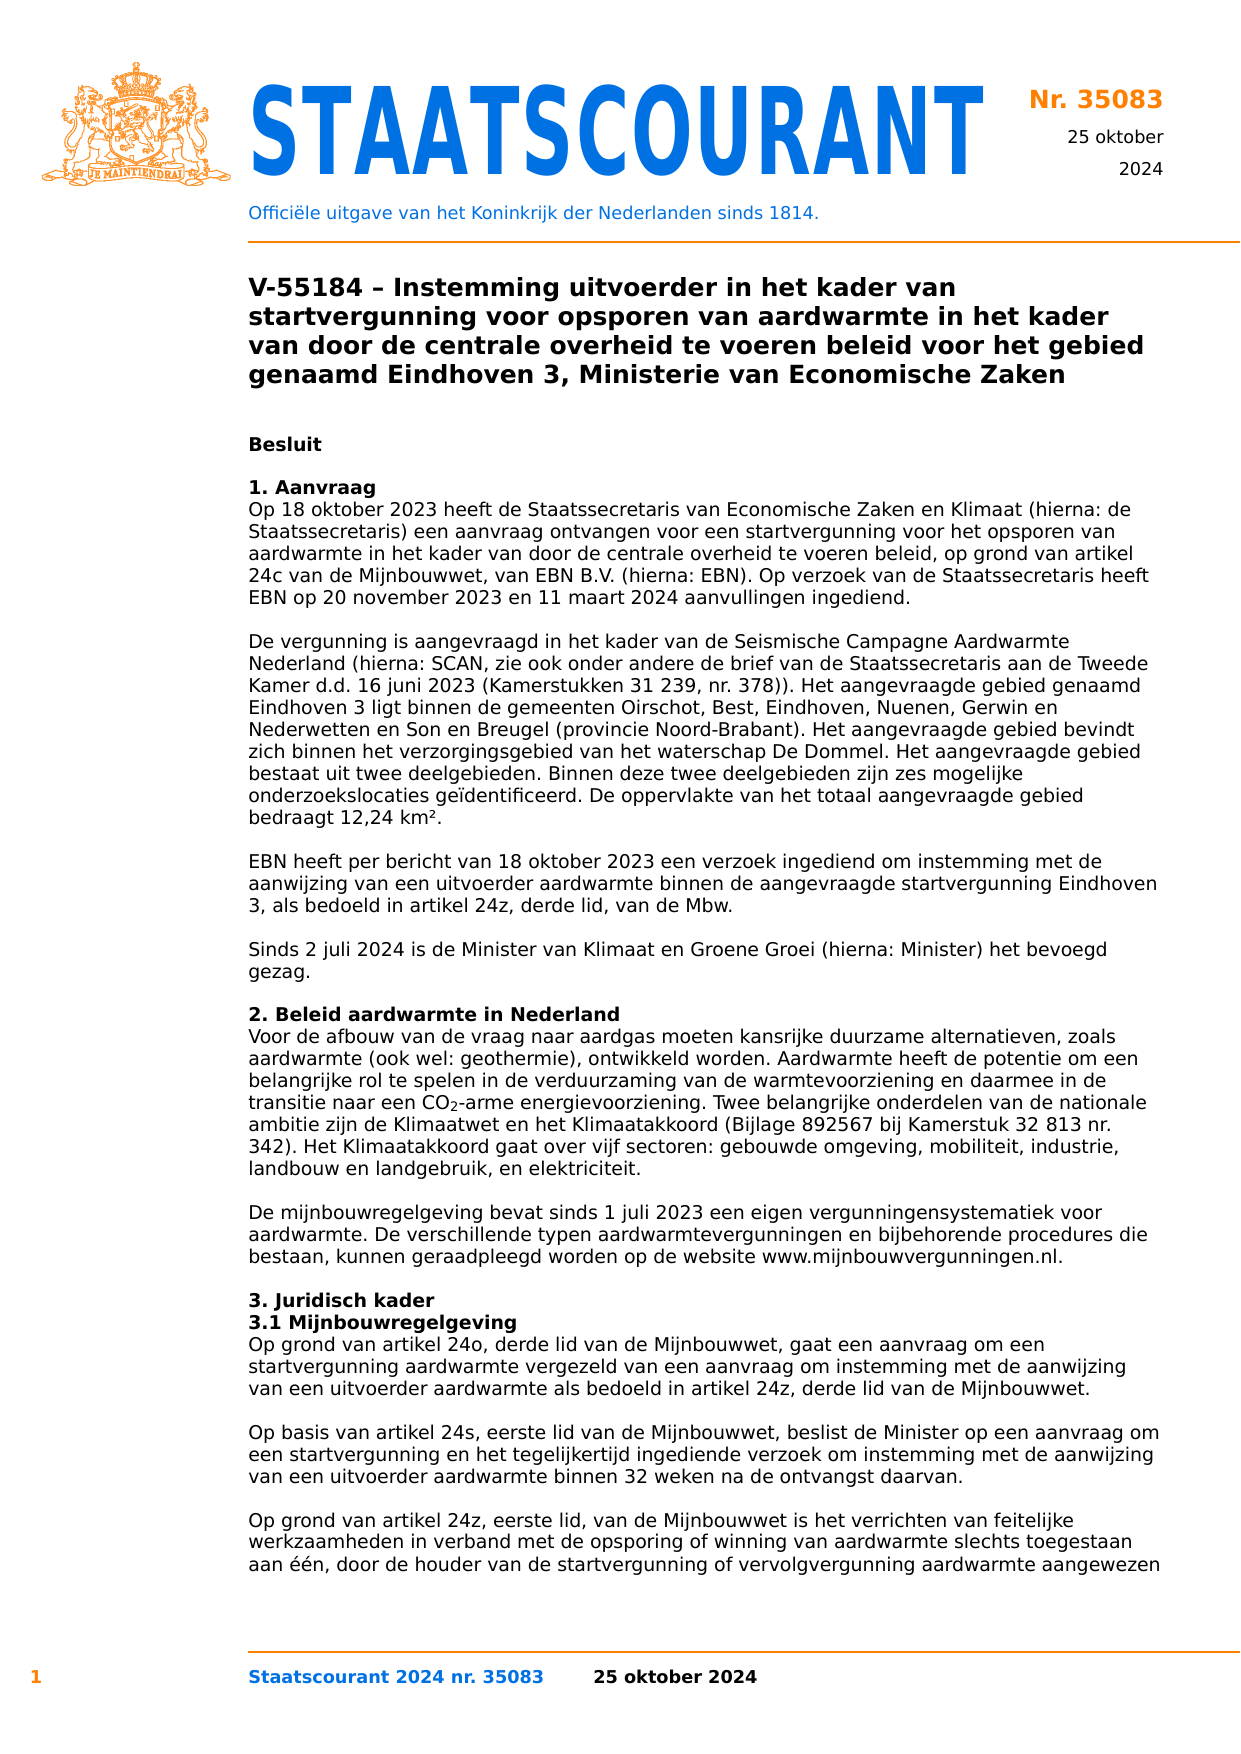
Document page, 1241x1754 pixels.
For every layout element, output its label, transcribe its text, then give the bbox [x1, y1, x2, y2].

text Op 18 oktober 2023 heeft de Staatssecretaris van Economische Zaken en Klimaat (hierna: de Staatssecretaris) een aanvraag ontvangen voor een startvergunning voor het opsporen van aardwarmte in het kader van door de centrale overheid te voeren beleid, op grond van artikel 24c van de Mijnbouwwet, van EBN B.V. (hierna: EBN). Op verzoek van de Staatssecretaris heeft EBN op 20 november 2023 en 11 maart 2024 aanvullingen ingediend. [248, 499, 1163, 609]
text Sinds 2 juli 2024 is de Minister van Klimaat en Groene Groei (hierna: Minister) het bevoegd gezag. [248, 938, 1163, 982]
text De mijnbouwregelgeving bevat sinds 1 juli 2023 een eigen vergunningensystematiek voor aardwarmte. De verschillende typen aardwarmtevergunningen en bijbehorende procedures die bestaan, kunnen geraadpleegd worden op de website www.mijnbouwvergunningen.nl. [248, 1202, 1163, 1268]
table_cell Officiële uitgave van het Koninkrijk der Nederlanden sinds 1814. [248, 203, 1240, 241]
text De vergunning is aangevraagd in het kader van de Seismische Campagne Aardwarmte Nederland (hierna: SCAN, zie ook onder andere de brief van de Staatssecretaris aan de Tweede Kamer d.d. 16 juni 2023 (Kamerstukken 31 239, nr. 378)). Het aangevraagde gebied genaamd Eindhoven 3 ligt binnen de gemeenten Oirschot, Best, Eindhoven, Nuenen, Gerwin en Nederwetten en Son en Breugel (provincie Noord-Brabant). Het aangevraagde gebied bevindt zich binnen het verzorgingsgebied van het waterschap De Dommel. Het aangevraagde gebied bestaat uit twee deelgebieden. Binnen deze twee deelgebieden zijn zes mogelijke onderzoekslocaties geïdentificeerd. De oppervlakte van het totaal aangevraagde gebied bedraagt 12,24 km². [248, 631, 1163, 829]
text 3. Juridisch kader [248, 1290, 1163, 1312]
table_header Nr. 35083 [998, 62, 1240, 121]
text 2. Beleid aardwarmte in Nederland [248, 1004, 1163, 1026]
text Op grond van artikel 24o, derde lid van de Mijnbouwwet, gaat een aanvraag om een startvergunning aardwarmte vergezeld van een aanvraag om instemming met de aanwijzing van een uitvoerder aardwarmte als bedoeld in artikel 24z, derde lid van de Mijnbouwwet. [248, 1334, 1163, 1400]
text EBN heeft per bericht van 18 oktober 2023 een verzoek ingediend om instemming met de aanwijzing van een uitvoerder aardwarmte binnen de aangevraagde startvergunning Eindhoven 3, als bedoeld in artikel 24z, derde lid, van de Mbw. [248, 851, 1163, 917]
text 1. Aanvraag [248, 477, 1163, 499]
text 3.1 Mijnbouwregelgeving [248, 1312, 1163, 1334]
text Voor de afbouw van de vraag naar aardgas moeten kansrijke duurzame alternatieven, zoals aardwarmte (ook wel: geothermie), ontwikkeld worden. Aardwarmte heeft de potentie om een belangrijke rol te spelen in de verduurzaming van de warmtevoorziening en daarmee in de transitie naar een CO2-arme energievoorziening. Twee belangrijke onderdelen van de nationale ambitie zijn de Klimaatwet en het Klimaatakkoord (Bijlage 892567 bij Kamerstuk 32 813 nr. 342). Het Klimaatakkoord gaat over vijf sectoren: gebouwde omgeving, mobiliteit, industrie, landbouw en landgebruik, en elektriciteit. [248, 1026, 1163, 1180]
subtitle V-55184 – Instemming uitvoerder in het kader van startvergunning voor opsporen van aardwarmte in het kader van door de centrale overheid te voeren beleid voor het gebied genaamd Eindhoven 3, Ministerie van Economische Zaken [248, 273, 1163, 390]
text Op basis van artikel 24s, eerste lid van de Mijnbouwwet, beslist de Minister op een aanvraag om een startvergunning en het tegelijkertijd ingediende verzoek om instemming met de aanwijzing van een uitvoerder aardwarmte binnen 32 weken na de ontvangst daarvan. [248, 1422, 1163, 1488]
table_header STAATSCOURANT [248, 62, 998, 203]
table_cell 25 oktober [998, 121, 1240, 153]
table_header [25, 62, 248, 241]
text Besluit [248, 433, 1163, 455]
text Op grond van artikel 24z, eerste lid, van de Mijnbouwwet is het verrichten van feitelijke werkzaamheden in verband met de opsporing of winning van aardwarmte slechts toegestaan aan één, door de houder van de startvergunning of vervolgvergunning aardwarmte aangewezen [248, 1509, 1163, 1575]
table_cell 2024 [998, 153, 1240, 203]
picture [41, 62, 231, 186]
